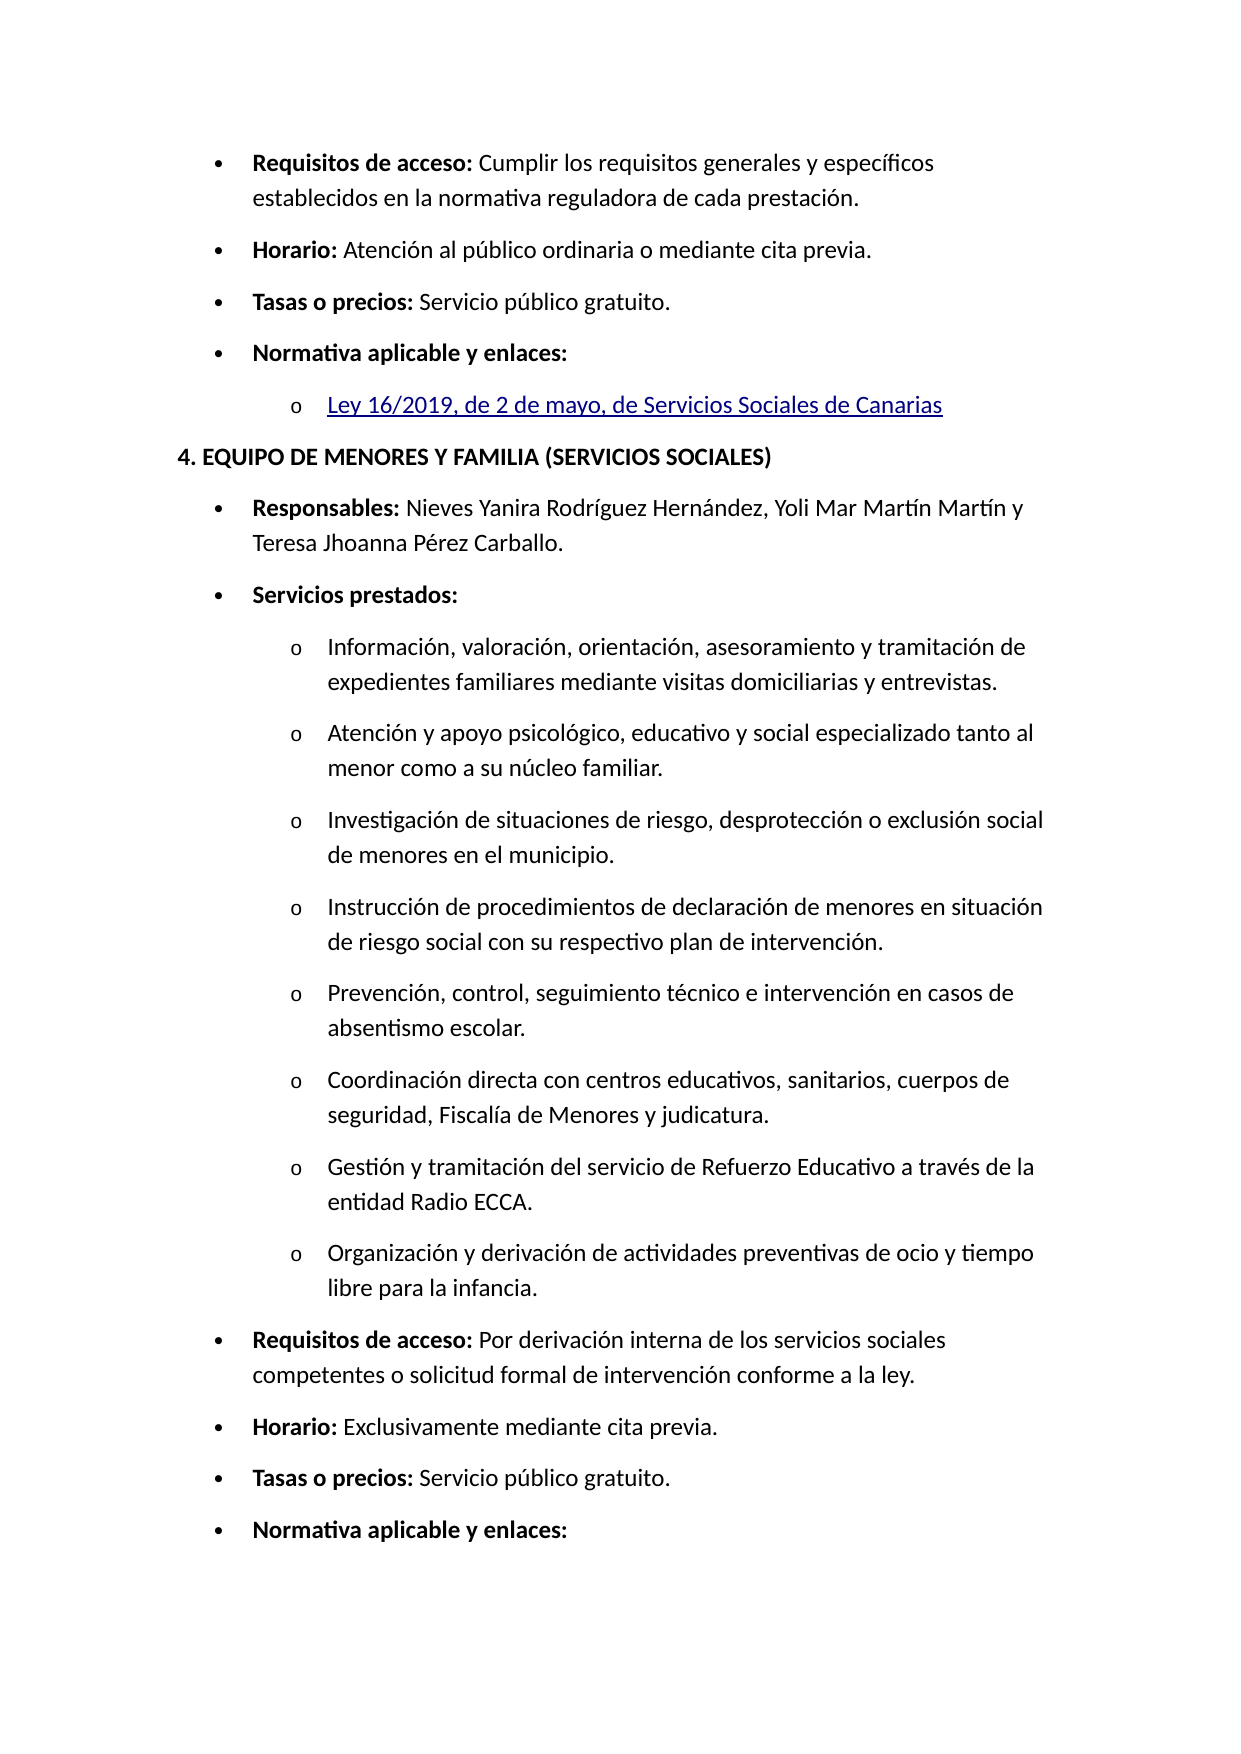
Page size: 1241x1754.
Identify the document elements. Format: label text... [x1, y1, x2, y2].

list Atención y apoyo psicológico, educativo y social especializado tanto al menor como a su núcleo familiar. [290, 718, 1063, 783]
list Tasas o precios: Servicio público gratuito. [215, 1463, 1063, 1493]
list Ley 16/2019, de 2 de mayo, de Servicios Sociales de Canarias [290, 389, 1063, 420]
list Prevención, control, seguimiento técnico e intervención en casos de absentismo escolar. [290, 978, 1063, 1043]
list Normativa aplicable y enlaces: [215, 1514, 1063, 1545]
list Coordinación directa con centros educativos, sanitarios, cuerpos de seguridad, Fiscalía de Menores y judicatura. [290, 1064, 1063, 1130]
list Horario: Atención al público ordinaria o mediante cita previa. [215, 234, 1063, 265]
list Tasas o precios: Servicio público gratuito. [215, 286, 1063, 316]
list Información, valoración, orientación, asesoramiento y tramitación de expedientes familiares mediante visitas domiciliarias y entrevistas. [290, 631, 1063, 696]
list Instrucción de procedimientos de declaración de menores en situación de riesgo social con su respectivo plan de intervención. [290, 891, 1063, 956]
list Requisitos de acceso: Por derivación interna de los servicios sociales competentes o solicitud formal de intervención conforme a la ley. [215, 1324, 1063, 1390]
list Organización y derivación de actividades preventivas de ocio y tiempo libre para la infancia. [290, 1238, 1063, 1303]
list Gestión y tramitación del servicio de Refuerzo Educativo a través de la entidad Radio ECCA. [290, 1151, 1063, 1216]
list Servicios prestados: [215, 579, 1063, 610]
list Requisitos de acceso: Cumplir los requisitos generales y específicos establecidos en la normativa reguladora de cada prestación. [215, 148, 1063, 213]
list Investigación de situaciones de riesgo, desprotección o exclusión social de menores en el municipio. [290, 804, 1063, 870]
list Responsables: Nieves Yanira Rodríguez Hernández, Yoli Mar Martín Martín y Teresa Jhoanna Pérez Carballo. [215, 493, 1063, 558]
text 4. EQUIPO DE MENORES Y FAMILIA (SERVICIOS SOCIALES) [177, 441, 1063, 471]
list Normativa aplicable y enlaces: [215, 338, 1063, 368]
list Horario: Exclusivamente mediante cita previa. [215, 1411, 1063, 1441]
